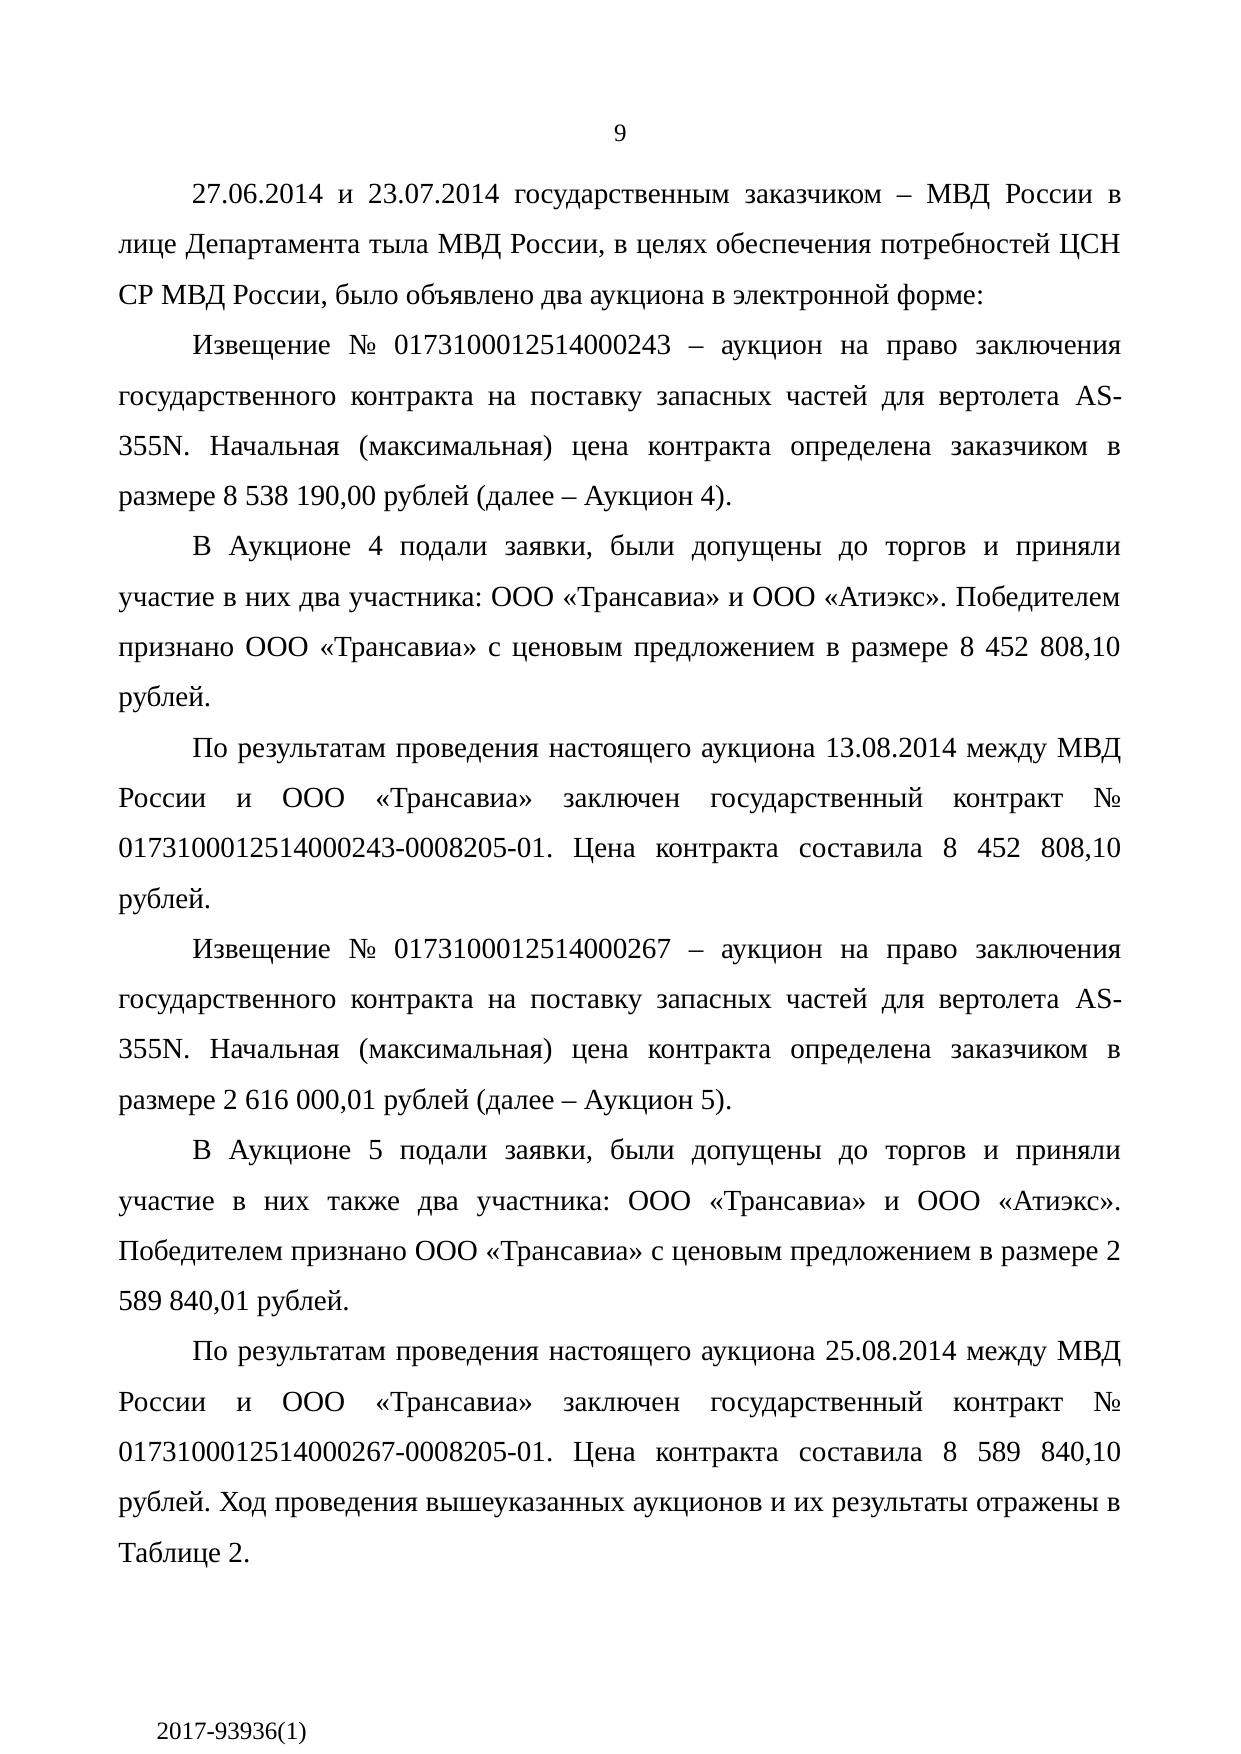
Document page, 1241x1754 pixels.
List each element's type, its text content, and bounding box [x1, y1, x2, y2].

text По результатам проведения настоящего аукциона 13.08.2014 между МВД России и ООО «Трансавиа» заключен государственный контракт № 0173100012514000243-0008205-01. Цена контракта составила 8 452 808,10 рублей. [118, 730, 1122, 914]
text В Аукционе 5 подали заявки, были допущены до торгов и приняли участие в них также два участника: ООО «Трансавиа» и ООО «Атиэкс». Победителем признано ООО «Трансавиа» с ценовым предложением в размере 2 589 840,01 рублей. [118, 1132, 1122, 1317]
text По результатам проведения настоящего аукциона 25.08.2014 между МВД России и ООО «Трансавиа» заключен государственный контракт № 0173100012514000267-0008205-01. Цена контракта составила 8 589 840,10 рублей. Ход проведения вышеуказанных аукционов и их результаты отражены в Таблице 2. [118, 1333, 1122, 1568]
text В Аукционе 4 подали заявки, были допущены до торгов и приняли участие в них два участника: ООО «Трансавиа» и ООО «Атиэкс». Победителем признано ООО «Трансавиа» с ценовым предложением в размере 8 452 808,10 рублей. [118, 528, 1122, 713]
text Извещение № 0173100012514000243 – аукцион на право заключения государственного контракта на поставку запасных частей для вертолета AS-355N. Начальная (максимальная) цена контракта определена заказчиком в размере 8 538 190,00 рублей (далее – Аукцион 4). [118, 327, 1122, 512]
subtitle 27.06.2014 и 23.07.2014 государственным заказчиком – МВД России в лице Департамента тыла МВД России, в целях обеспечения потребностей ЦСН СР МВД России, было объявлено два аукциона в электронной форме: [118, 176, 1122, 311]
text Извещение № 0173100012514000267 – аукцион на право заключения государственного контракта на поставку запасных частей для вертолета AS-355N. Начальная (максимальная) цена контракта определена заказчиком в размере 2 616 000,01 рублей (далее – Аукцион 5). [118, 931, 1122, 1116]
